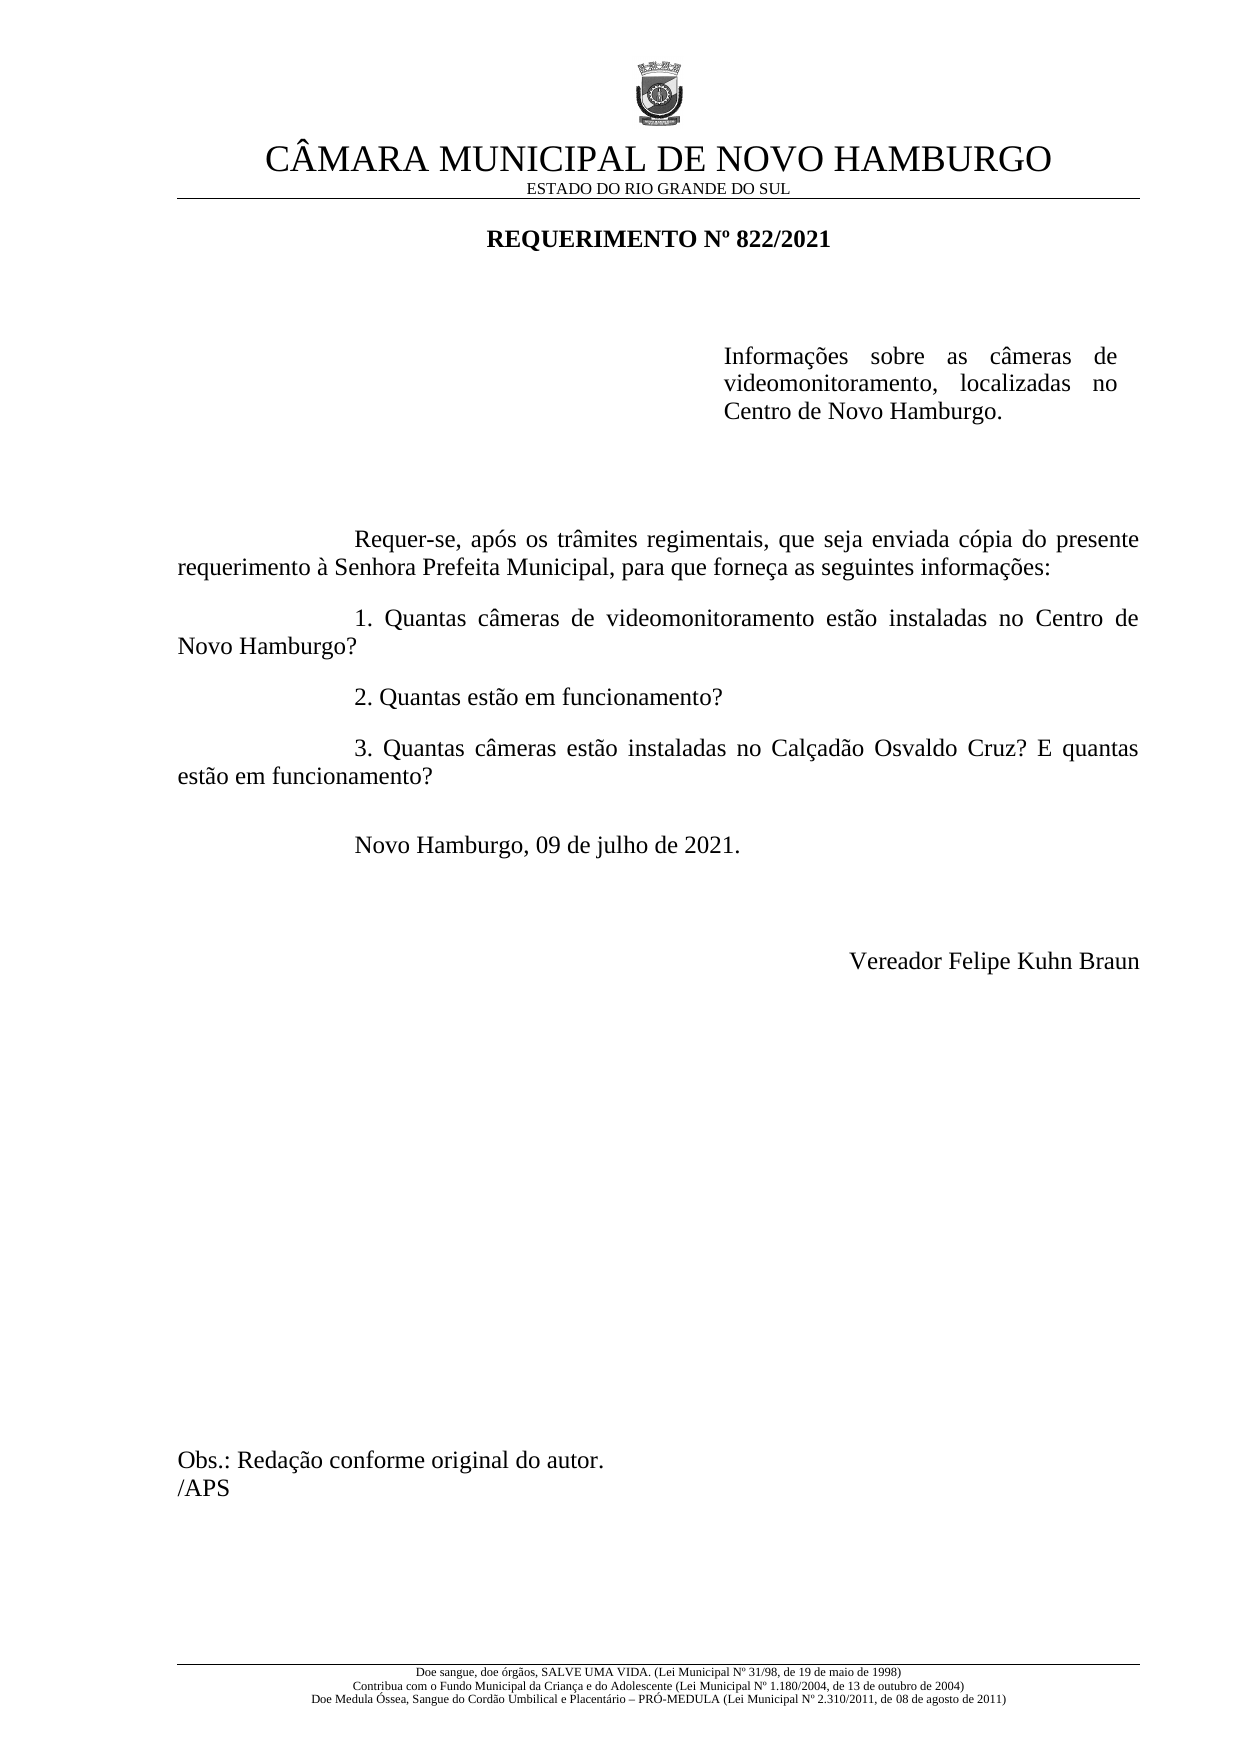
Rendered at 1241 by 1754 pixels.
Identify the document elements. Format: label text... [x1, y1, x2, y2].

text Obs.: Redação conforme original do autor. [177, 1446, 1140, 1474]
text /APS [177, 1474, 1140, 1501]
text Novo Hamburgo, 09 de julho de 2021. [177, 831, 1140, 859]
title REQUERIMENTO Nº 822/2021 [177, 226, 1140, 253]
text 2. Quantas estão em funcionamento? [177, 683, 1140, 711]
text 3. Quantas câmeras estão instaladas no Calçadão Osvaldo Cruz? E quantas estão em funcionamento? [177, 734, 1140, 790]
text 1. Quantas câmeras de videomonitoramento estão instaladas no Centro de Novo Hamburgo? [177, 604, 1140, 659]
text Requer-se, após os trâmites regimentais, que seja enviada cópia do presente requerimento à Senhora Prefeita Municipal, para que forneça as seguintes informações: [177, 525, 1140, 581]
text Vereador Felipe Kuhn Braun [177, 947, 1140, 975]
text Informações sobre as câmeras de videomonitoramento, localizadas no Centro de Novo Hamburgo. [650, 342, 1140, 425]
